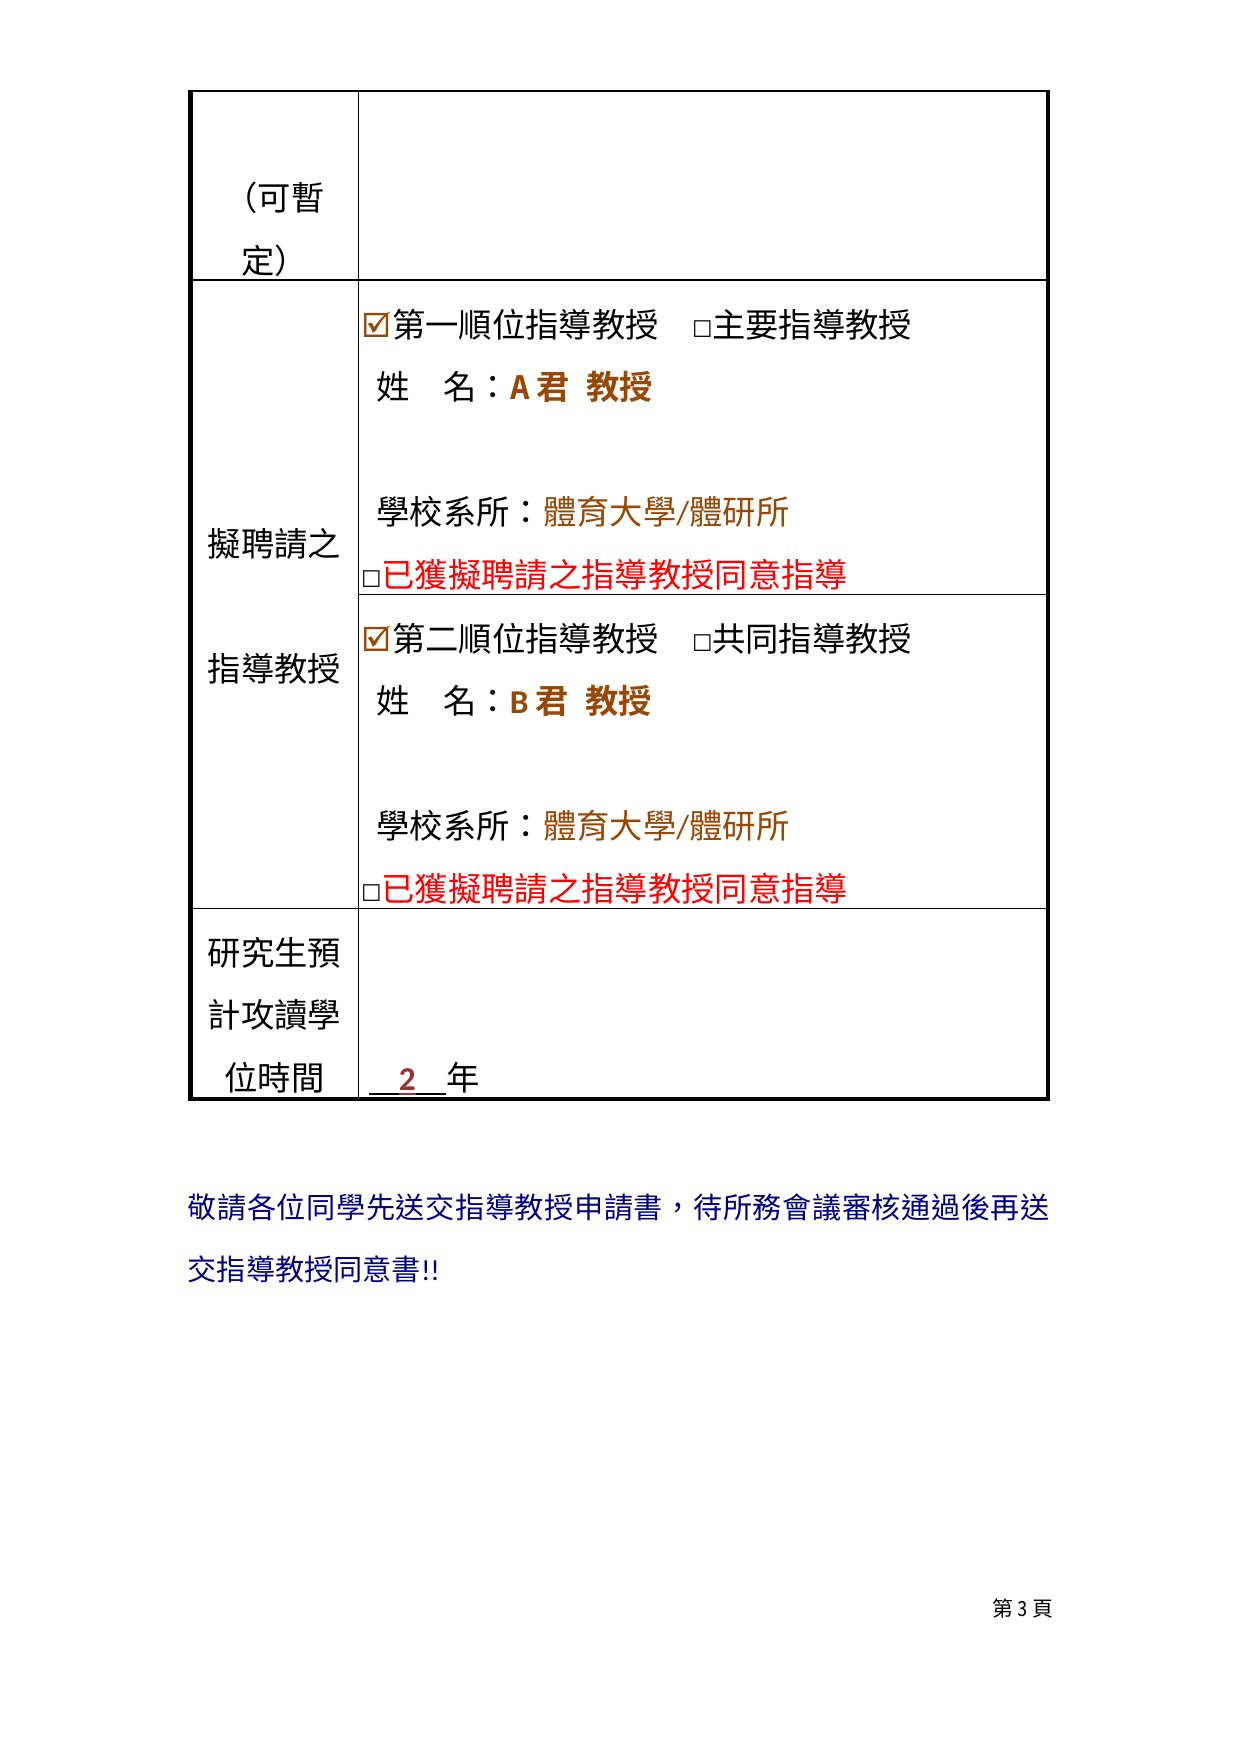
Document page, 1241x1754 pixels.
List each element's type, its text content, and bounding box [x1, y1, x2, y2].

table_cell 研究生預計攻讀學位時間 [193, 909, 358, 1097]
table_cell 2 年 [359, 909, 1046, 1097]
table_cell 第二順位指導教授 ☐共同指導教授 姓 名：B君 教授 學校系所：體育大學/體研所 ☐已獲擬聘請之指導教授同意指導 [359, 595, 1046, 907]
text 敬請各位同學先送交指導教授申請書，待所務會議審核通過後再送交指導教授同意書!! [187, 1164, 1053, 1289]
table_cell （可暫定） [193, 92, 358, 279]
table_cell 第一順位指導教授 ☐主要指導教授 姓 名：A君 教授 學校系所：體育大學/體研所 ☐已獲擬聘請之指導教授同意指導 [359, 281, 1046, 593]
table_cell [359, 92, 1046, 279]
table_cell 擬聘請之 指導教授 [193, 281, 358, 907]
